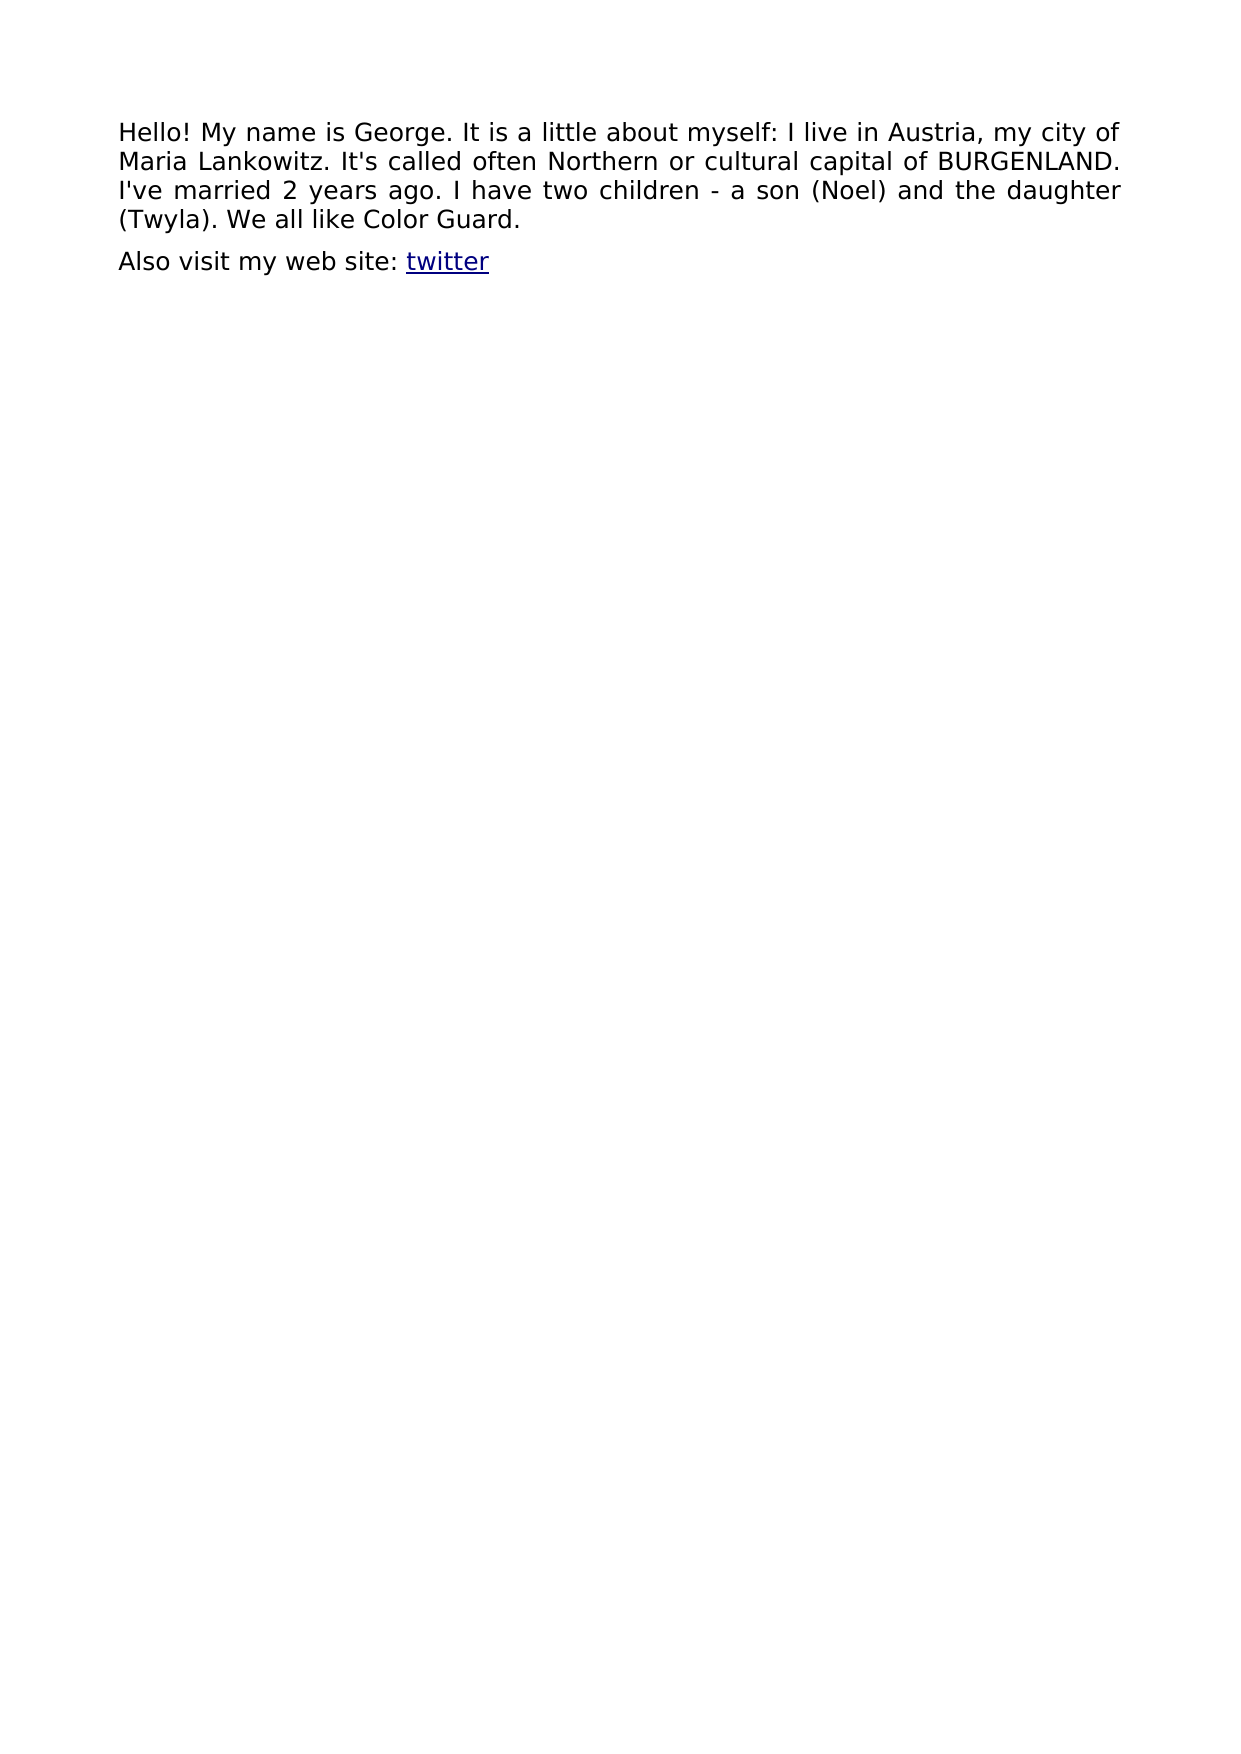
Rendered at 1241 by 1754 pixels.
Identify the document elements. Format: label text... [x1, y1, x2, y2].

text Hello! My name is George. It is a little about myself: I live in Austria, my city of Maria Lankowitz. It's called often Northern or cultural capital of BURGENLAND. I've married 2 years ago. I have two children - a son (Noel) and the daughter (Twyla). We all like Color Guard. [118, 118, 1122, 235]
text Also visit my web site: twitter [118, 247, 1122, 276]
